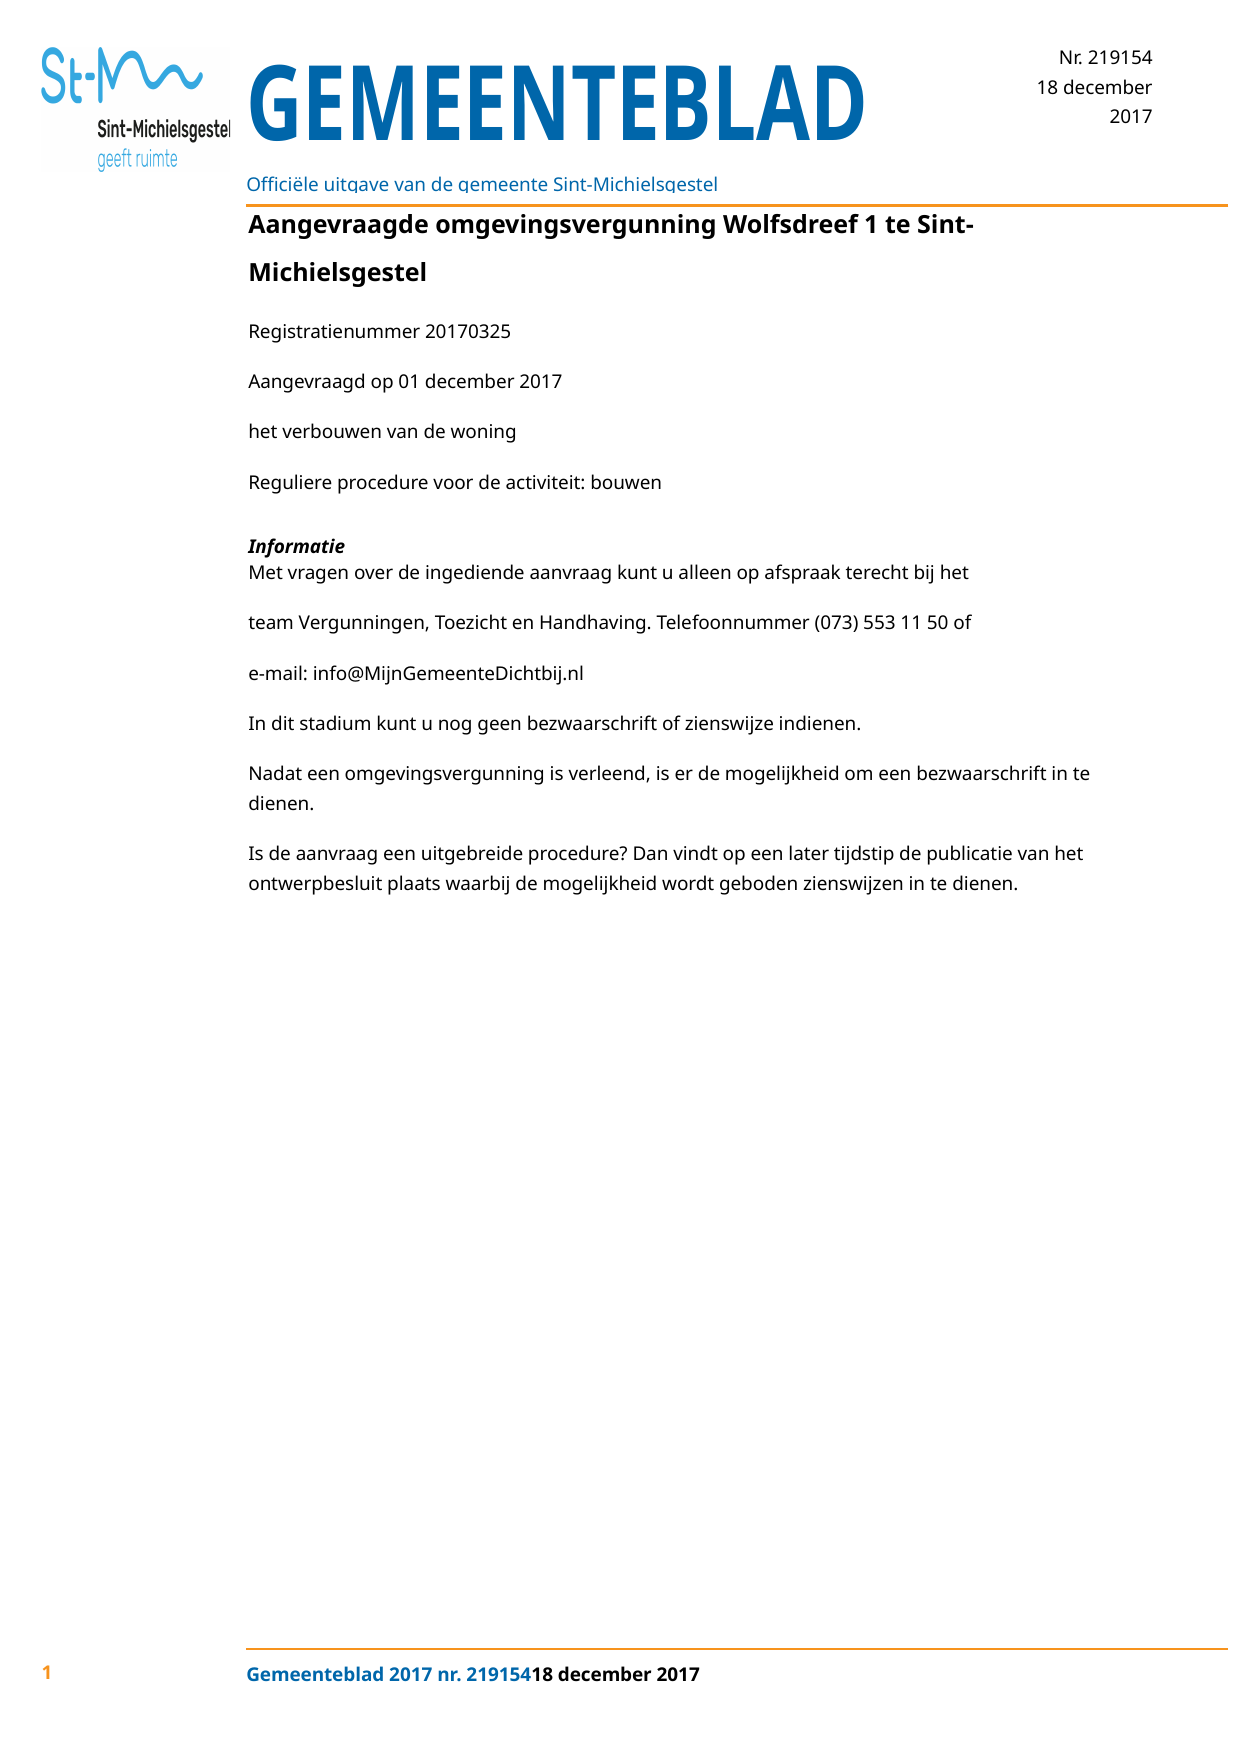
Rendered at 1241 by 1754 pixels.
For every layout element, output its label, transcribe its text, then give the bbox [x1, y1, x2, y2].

text Met vragen over de ingediende aanvraag kunt u alleen op afspraak terecht bij het [248, 559, 1152, 584]
text Nadat een omgevingsvergunning is verleend, is er de mogelijkheid om een bezwaarschrift in te dienen. [248, 761, 1152, 816]
text het verbouwen van de woning [248, 419, 1152, 444]
text Informatie [248, 533, 1152, 559]
picture [41, 47, 231, 172]
text Is de aanvraag een uitgebreide procedure? Dan vindt op een later tijdstip de publicatie van het ontwerpbesluit plaats waarbij de mogelijkheid wordt geboden zienswijzen in te dienen. [248, 841, 1152, 896]
text In dit stadium kunt u nog geen bezwaarschrift of zienswijze indienen. [248, 710, 1152, 736]
text Aangevraagd op 01 december 2017 [248, 368, 1152, 394]
text team Vergunningen, Toezicht en Handhaving. Telefoonnummer (073) 553 11 50 of [248, 609, 1152, 635]
text e-mail: info@MijnGemeenteDichtbij.nl [248, 660, 1152, 685]
text Aangevraagde omgevingsvergunning Wolfsdreef 1 te Sint-Michielsgestel [248, 207, 1152, 288]
text Reguliere procedure voor de activiteit: bouwen [248, 469, 1152, 495]
text Registratienummer 20170325 [248, 318, 1152, 344]
